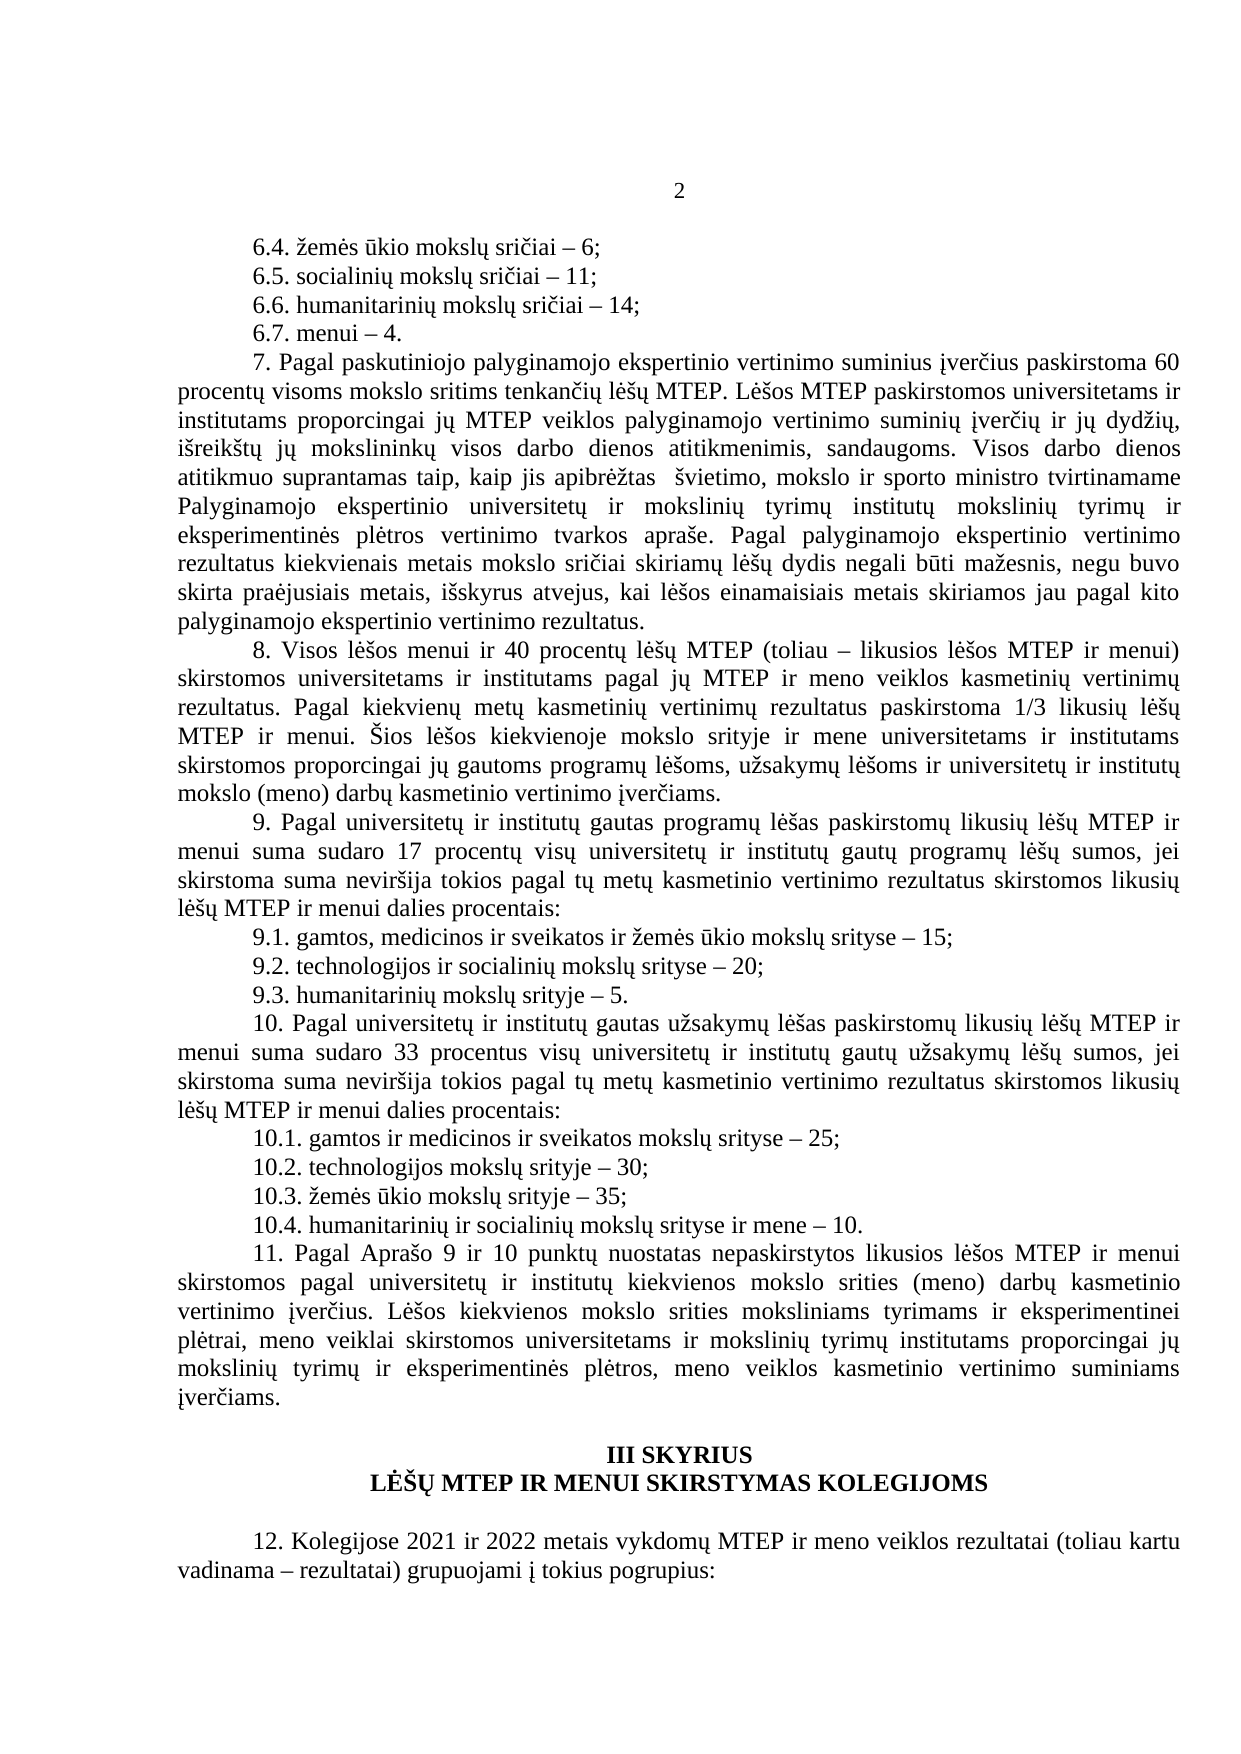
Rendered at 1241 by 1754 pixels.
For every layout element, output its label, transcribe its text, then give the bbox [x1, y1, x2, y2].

text 8. Visos lėšos menui ir 40 procentų lėšų MTEP (toliau – likusios lėšos MTEP ir menui) skirstomos universitetams ir institutams pagal jų MTEP ir meno veiklos kasmetinių vertinimų rezultatus. Pagal kiekvienų metų kasmetinių vertinimų rezultatus paskirstoma 1/3 likusių lėšų MTEP ir menui. Šios lėšos kiekvienoje mokslo srityje ir mene universitetams ir institutams skirstomos proporcingai jų gautoms programų lėšoms, užsakymų lėšoms ir universitetų ir institutų mokslo (meno) darbų kasmetinio vertinimo įverčiams. [177, 635, 1181, 807]
text 6.4. žemės ūkio mokslų sričiai – 6; [177, 232, 1181, 261]
text 11. Pagal Aprašo 9 ir 10 punktų nuostatas nepaskirstytos likusios lėšos MTEP ir menui skirstomos pagal universitetų ir institutų kiekvienos mokslo srities (meno) darbų kasmetinio vertinimo įverčius. Lėšos kiekvienos mokslo srities moksliniams tyrimams ir eksperimentinei plėtrai, meno veiklai skirstomos universitetams ir mokslinių tyrimų institutams proporcingai jų mokslinių tyrimų ir eksperimentinės plėtros, meno veiklos kasmetinio vertinimo suminiams įverčiams. [177, 1238, 1181, 1411]
text LĖŠŲ MTEP IR MENUI SKIRSTYMAS KOLEGIJOMS [177, 1468, 1181, 1497]
text 10.1. gamtos ir medicinos ir sveikatos mokslų srityse – 25; [252, 1123, 1181, 1152]
text 10. Pagal universitetų ir institutų gautas užsakymų lėšas paskirstomų likusių lėšų MTEP ir menui suma sudaro 33 procentus visų universitetų ir institutų gautų užsakymų lėšų sumos, jei skirstoma suma neviršija tokios pagal tų metų kasmetinio vertinimo rezultatus skirstomos likusių lėšų MTEP ir menui dalies procentais: [177, 1008, 1181, 1123]
text 6.6. humanitarinių mokslų sričiai – 14; [177, 290, 1181, 318]
text 10.4. humanitarinių ir socialinių mokslų srityse ir mene – 10. [252, 1210, 1181, 1238]
text III SKYRIUS [177, 1440, 1181, 1468]
text 10.3. žemės ūkio mokslų srityje – 35; [252, 1181, 1181, 1210]
text 10.2. technologijos mokslų srityje – 30; [252, 1152, 1181, 1181]
text 7. Pagal paskutiniojo palyginamojo ekspertinio vertinimo suminius įverčius paskirstoma 60 procentų visoms mokslo sritims tenkančių lėšų MTEP. Lėšos MTEP paskirstomos universitetams ir institutams proporcingai jų MTEP veiklos palyginamojo vertinimo suminių įverčių ir jų dydžių, išreikštų jų mokslininkų visos darbo dienos atitikmenimis, sandaugoms. Visos darbo dienos atitikmuo suprantamas taip, kaip jis apibrėžtas švietimo, mokslo ir sporto ministro tvirtinamame Palyginamojo ekspertinio universitetų ir mokslinių tyrimų institutų mokslinių tyrimų ir eksperimentinės plėtros vertinimo tvarkos apraše. Pagal palyginamojo ekspertinio vertinimo rezultatus kiekvienais metais mokslo sričiai skiriamų lėšų dydis negali būti mažesnis, negu buvo skirta praėjusiais metais, išskyrus atvejus, kai lėšos einamaisiais metais skiriamos jau pagal kito palyginamojo ekspertinio vertinimo rezultatus. [177, 347, 1181, 635]
text 12. Kolegijose 2021 ir 2022 metais vykdomų MTEP ir meno veiklos rezultatai (toliau kartu vadinama – rezultatai) grupuojami į tokius pogrupius: [177, 1526, 1181, 1583]
text 9.2. technologijos ir socialinių mokslų srityse – 20; [177, 951, 1181, 980]
text 9.1. gamtos, medicinos ir sveikatos ir žemės ūkio mokslų srityse – 15; [177, 922, 1181, 951]
text 9.3. humanitarinių mokslų srityje – 5. [177, 980, 1181, 1008]
text 9. Pagal universitetų ir institutų gautas programų lėšas paskirstomų likusių lėšų MTEP ir menui suma sudaro 17 procentų visų universitetų ir institutų gautų programų lėšų sumos, jei skirstoma suma neviršija tokios pagal tų metų kasmetinio vertinimo rezultatus skirstomos likusių lėšų MTEP ir menui dalies procentais: [177, 807, 1181, 922]
text 6.7. menui – 4. [177, 318, 1181, 347]
text 6.5. socialinių mokslų sričiai – 11; [177, 261, 1181, 290]
